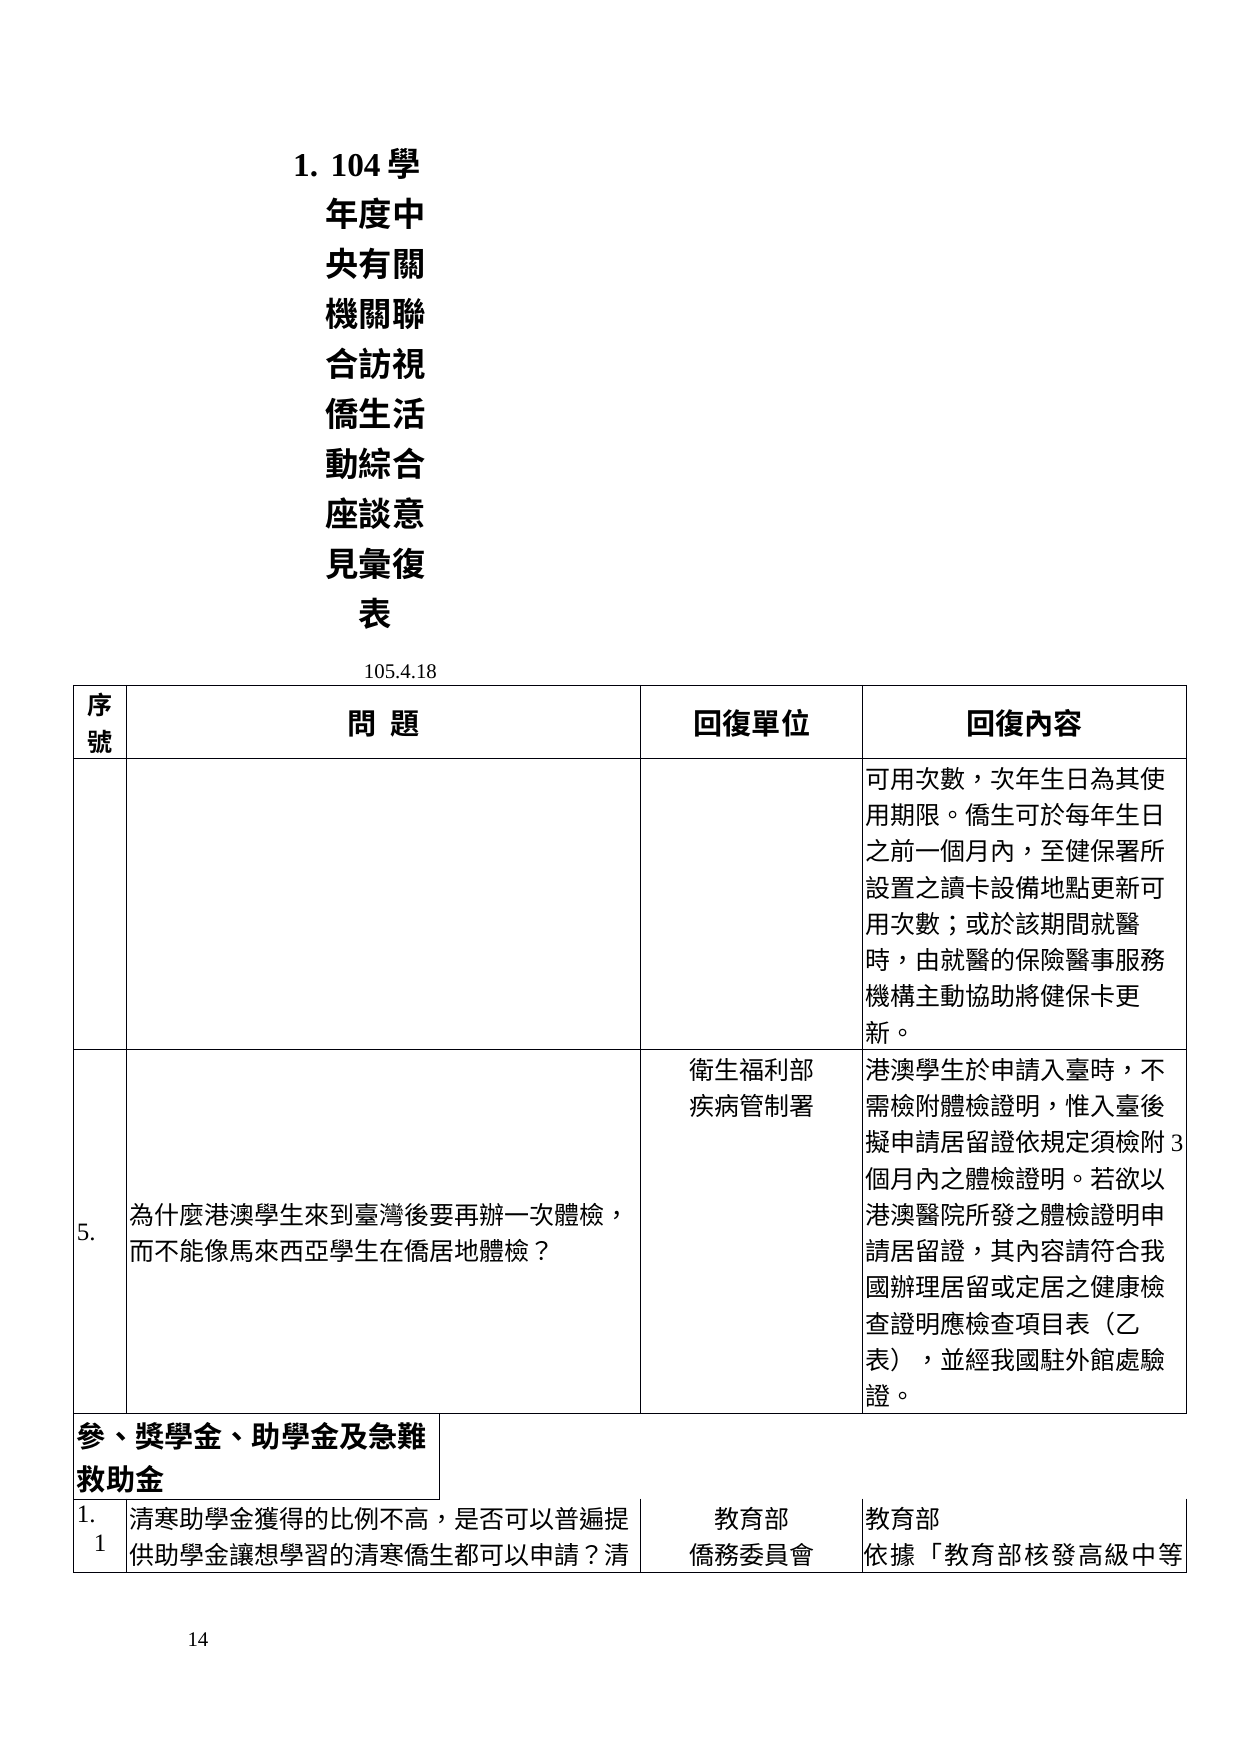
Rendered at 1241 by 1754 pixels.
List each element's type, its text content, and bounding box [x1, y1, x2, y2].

table_cell [74, 759, 126, 1049]
table_cell 參、獎學金、助學金及急難救助金 [74, 1414, 439, 1498]
table_cell 回復內容 [863, 686, 1186, 758]
table_cell 教育部 依據「教育部核發高級中等 [863, 1499, 1186, 1572]
table_cell 港澳學生於申請入臺時，不需檢附體檢證明，惟入臺後擬申請居留證依規定須檢附3個月內之體檢證明。若欲以港澳醫院所發之體檢證明申請居留證，其內容請符合我國辦理居留或定居之健康檢查證明應檢查項目表（乙表），並經我國駐外館處驗證。 [863, 1050, 1186, 1413]
table_cell 教育部 僑務委員會 [641, 1499, 862, 1572]
table_cell [440, 1414, 1186, 1498]
table_cell 序號 [74, 686, 126, 758]
table_cell 衛生福利部 疾病管制署 [641, 1050, 862, 1413]
table_cell 清寒助學金獲得的比例不高，是否可以普遍提供助學金讓想學習的清寒僑生都可以申請？清 [127, 1499, 640, 1572]
table_header 104學年度中央有關機關聯合訪視僑生活動綜合座談意見彙復表 105.4.18 [74, 118, 439, 685]
table_cell 為什麼港澳學生來到臺灣後要再辦一次體檢，而不能像馬來西亞學生在僑居地體檢？ [127, 1050, 640, 1413]
table_cell 可用次數，次年生日為其使用期限。僑生可於每年生日之前一個月內，至健保署所設置之讀卡設備地點更新可用次數；或於該期間就醫時，由就醫的保險醫事服務機構主動協助將健保卡更新。 [863, 759, 1186, 1049]
table_header [440, 118, 1186, 685]
table_cell [127, 759, 640, 1049]
table_cell 問 題 [127, 686, 640, 758]
table_cell [641, 759, 862, 1049]
table_cell 回復單位 [641, 686, 862, 758]
table_cell 1 [74, 1500, 126, 1572]
table_cell [74, 1050, 126, 1413]
